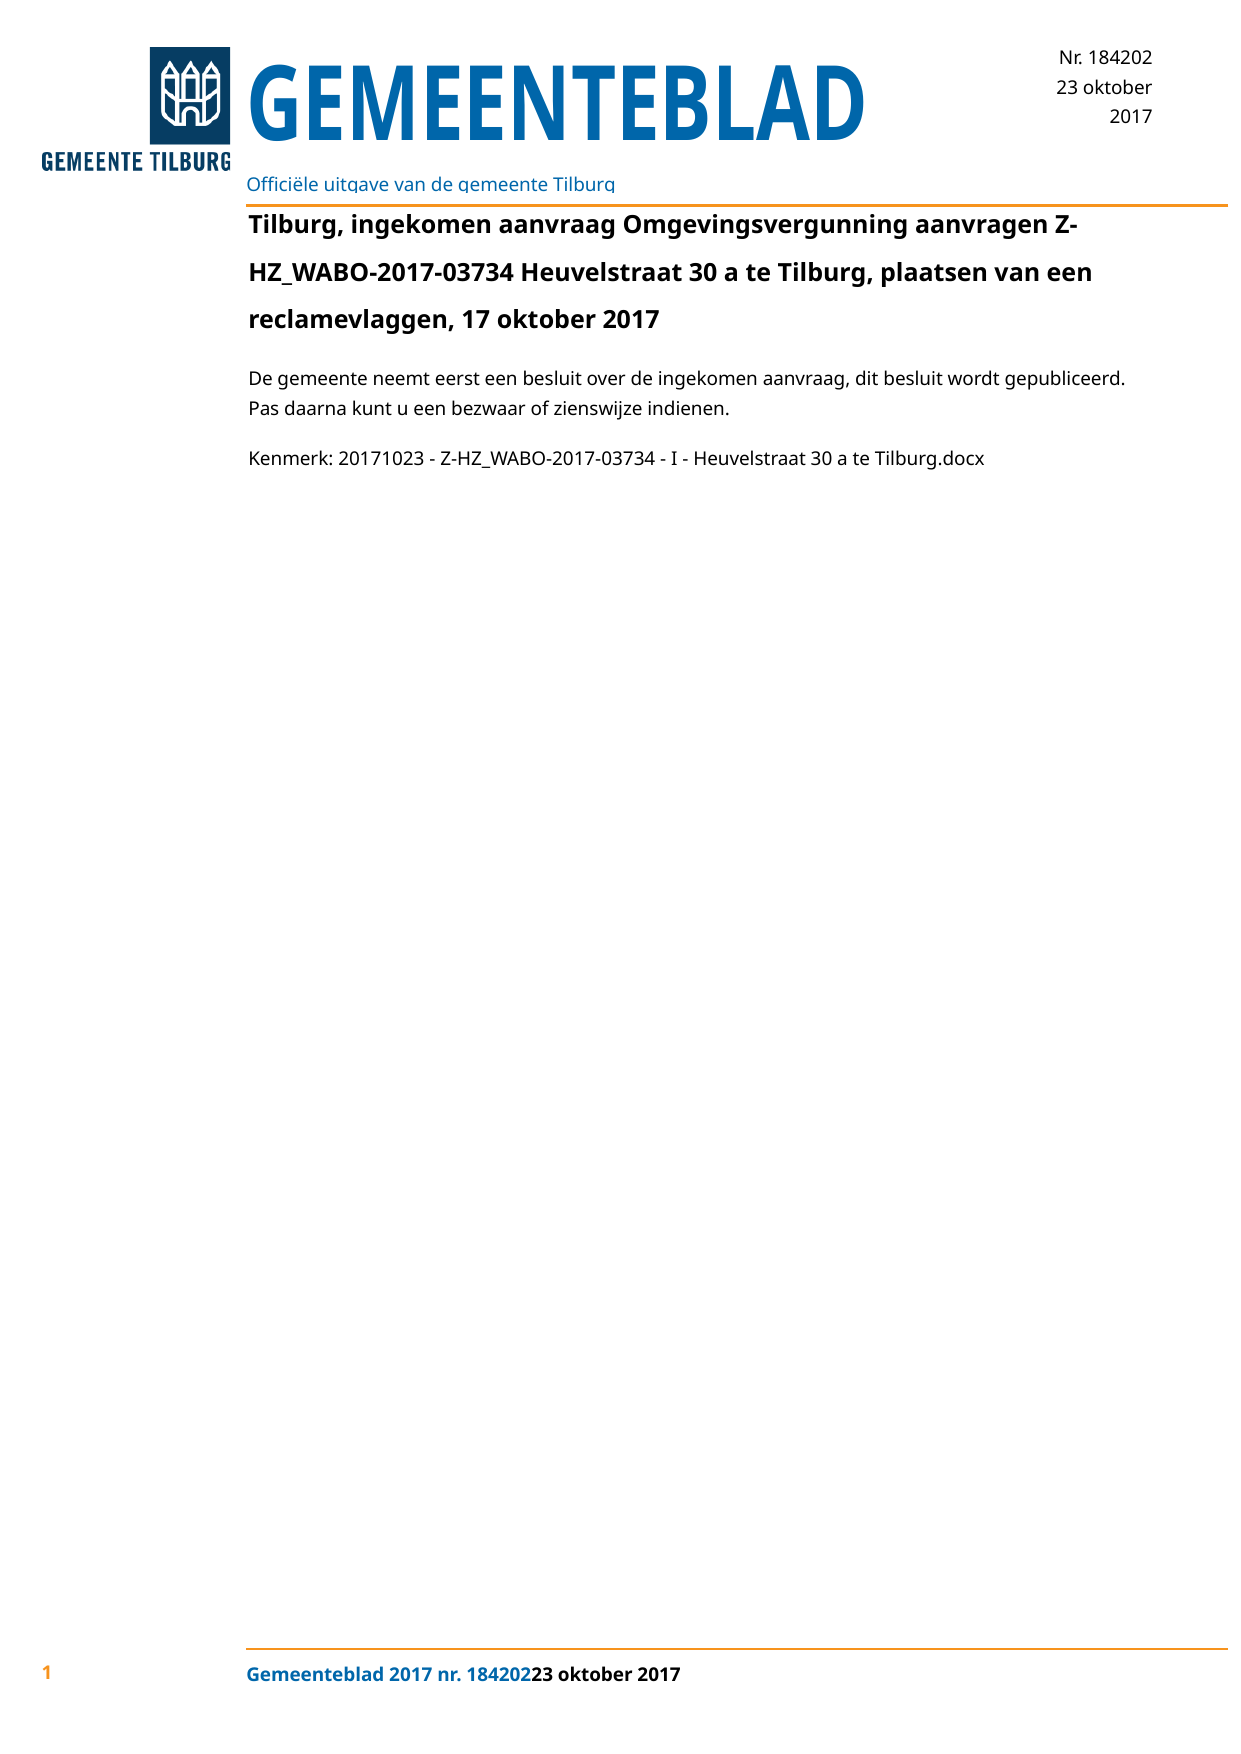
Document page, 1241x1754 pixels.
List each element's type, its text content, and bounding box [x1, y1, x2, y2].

text Tilburg, ingekomen aanvraag Omgevingsvergunning aanvragen Z-HZ_WABO-2017-03734 Heuvelstraat 30 a te Tilburg, plaatsen van een reclamevlaggen, 17 oktober 2017 [248, 207, 1152, 336]
text Kenmerk: 20171023 - Z-HZ_WABO-2017-03734 - I - Heuvelstraat 30 a te Tilburg.docx [248, 446, 1152, 471]
text De gemeente neemt eerst een besluit over de ingekomen aanvraag, dit besluit wordt gepubliceerd. Pas daarna kunt u een bezwaar of zienswijze indienen. [248, 366, 1152, 421]
picture [41, 47, 231, 172]
